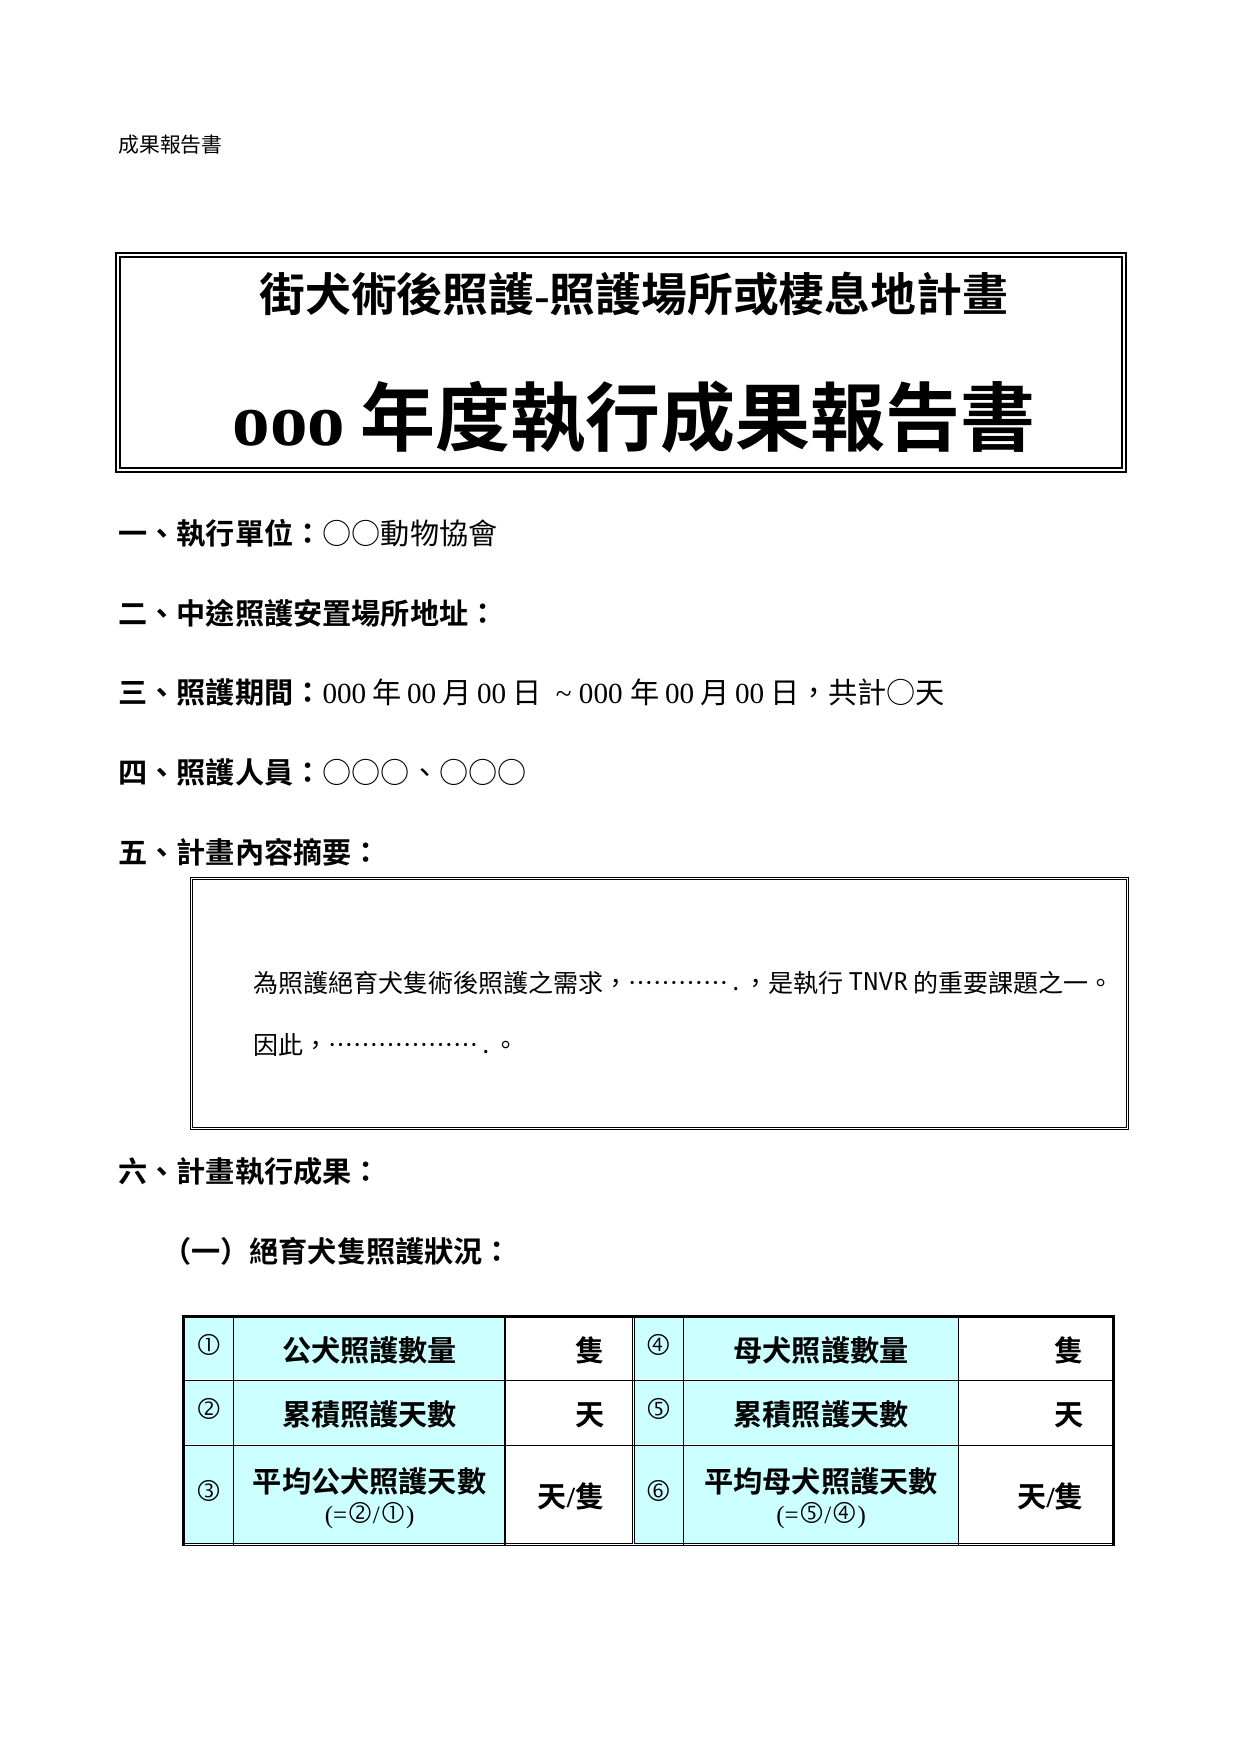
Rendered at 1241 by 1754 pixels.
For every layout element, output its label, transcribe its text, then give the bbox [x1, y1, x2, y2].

table_cell  [185, 1381, 233, 1444]
table_header 隻 [506, 1318, 632, 1379]
text 六、計畫執行成果： [118, 1149, 1122, 1191]
table_header  [635, 1318, 683, 1379]
table_cell 天 [506, 1381, 632, 1444]
table_header 街犬術後照護-照護場所或棲息地計畫 ooo年度執行成果報告書 [121, 258, 1121, 467]
table_cell  [635, 1381, 683, 1444]
table_header  [185, 1318, 233, 1379]
table_cell 累積照護天數 [234, 1381, 504, 1444]
text 一、執行單位：○○動物協會 [118, 511, 1122, 553]
text 成果報告書 [118, 127, 1122, 158]
table_header 為照護絕育犬隻術後照護之需求，………….，是執行TNVR的重要課題之一。 因此，……………….。 [193, 880, 1126, 1127]
text 三、照護期間：000年00月00日 ~ 000 年00月00日，共計○天 [118, 670, 1122, 712]
table_header 公犬照護數量 [234, 1318, 504, 1379]
text 四、照護人員：○○○、○○○ [118, 750, 1122, 792]
table_header 母犬照護數量 [684, 1318, 958, 1379]
table_header 隻 [959, 1318, 1112, 1379]
table_cell 累積照護天數 [684, 1381, 958, 1444]
table_cell 平均母犬照護天數 (=/) [684, 1446, 958, 1543]
text 二、中途照護安置場所地址： [118, 590, 1122, 633]
table_cell  [635, 1446, 683, 1543]
text （一）絕育犬隻照護狀況： [118, 1229, 1122, 1271]
table_cell 天/隻 [506, 1446, 632, 1543]
text 五、計畫內容摘要： [118, 830, 1122, 872]
table_cell 天/隻 [959, 1446, 1112, 1543]
table_cell  [185, 1446, 233, 1543]
table_cell 平均公犬照護天數 (=/) [234, 1446, 504, 1543]
table_cell 天 [959, 1381, 1112, 1444]
